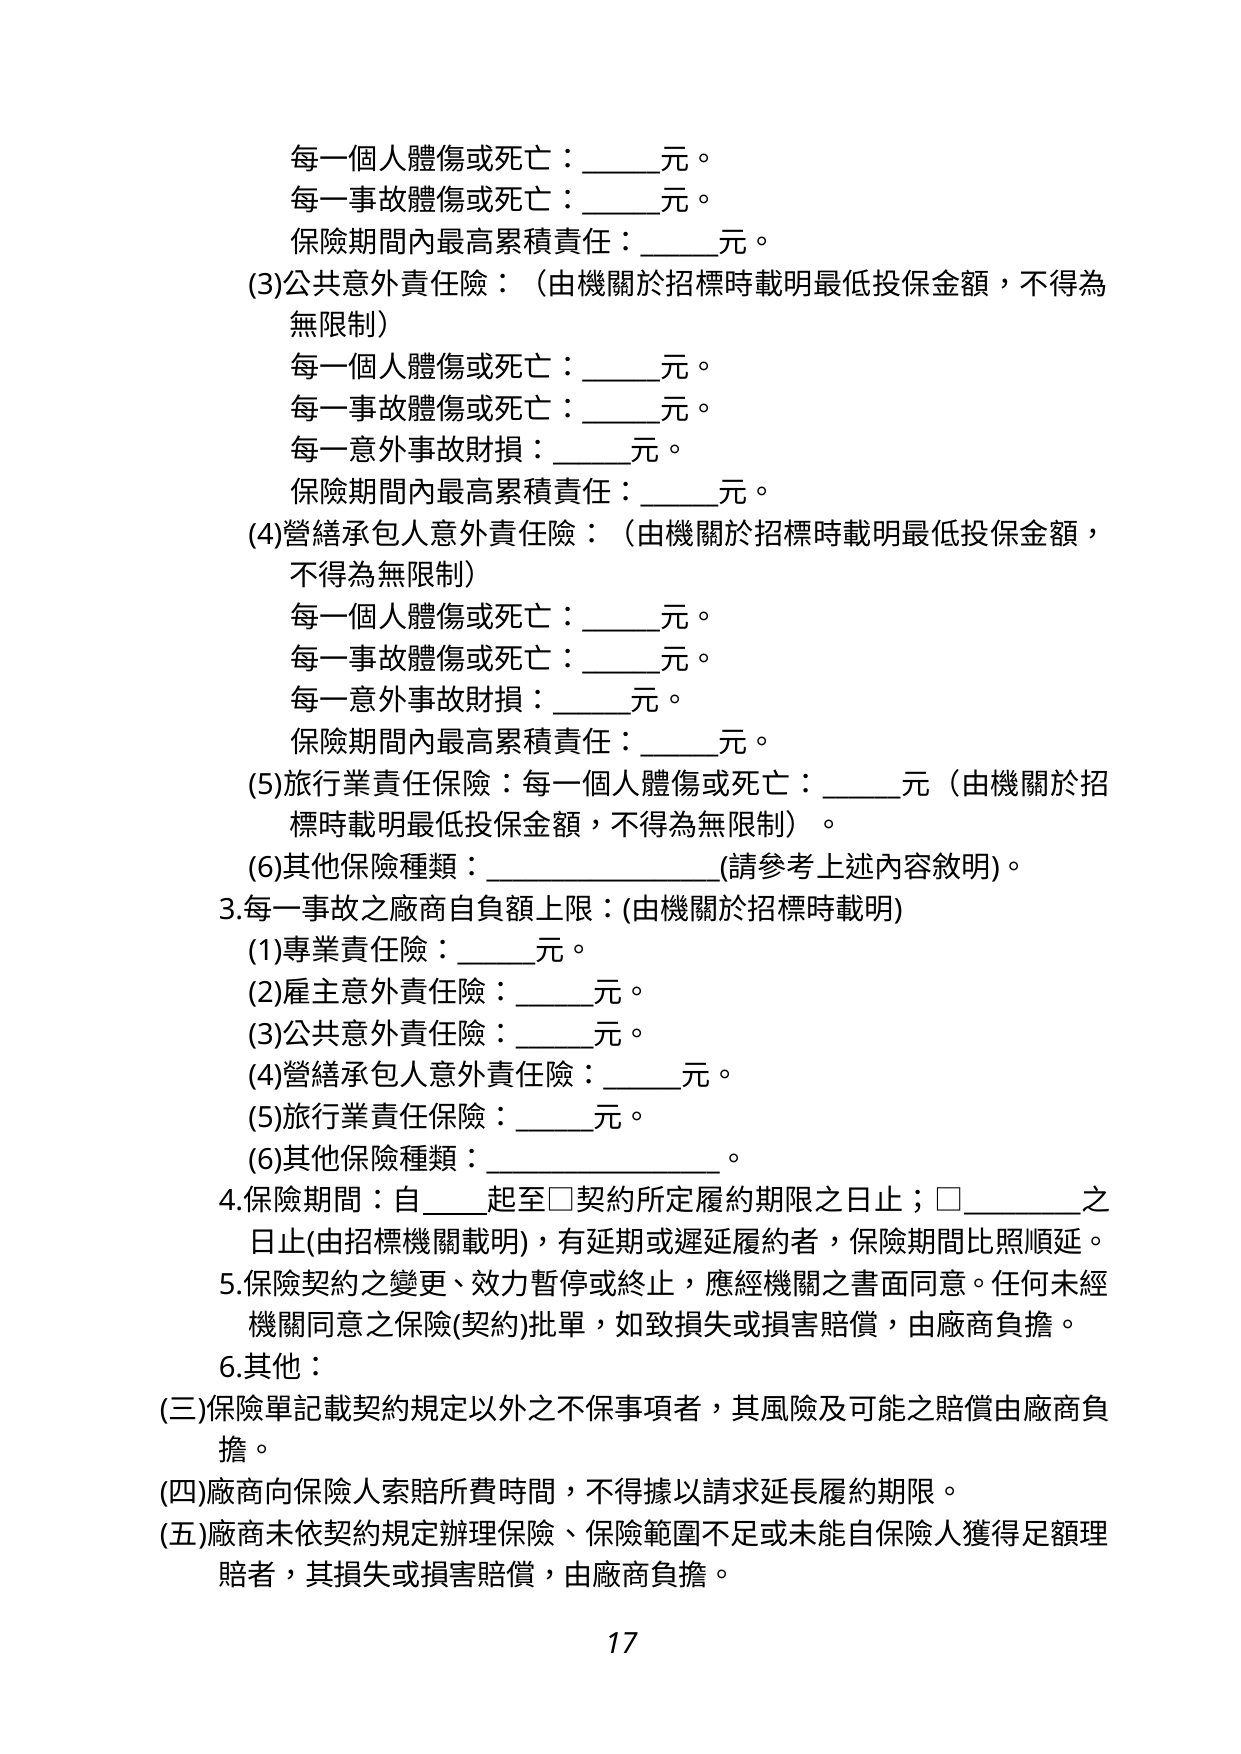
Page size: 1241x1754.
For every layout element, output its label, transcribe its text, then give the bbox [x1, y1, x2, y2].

text 保險期間內最高累積責任：______元。 [290, 469, 1110, 511]
text (3)公共意外責任險：______元。 [248, 1011, 1110, 1052]
text (4)營繕承包人意外責任險：______元。 [248, 1052, 1110, 1094]
text (5)旅行業責任保險：______元。 [248, 1094, 1110, 1136]
text 每一事故體傷或死亡：______元。 [290, 386, 1110, 427]
text (1)專業責任險：______元。 [248, 927, 1110, 969]
text (6)其他保險種類：__________________。 [248, 1136, 1110, 1177]
text 保險期間內最高累積責任：______元。 [290, 719, 1110, 761]
text 每一事故體傷或死亡：______元。 [290, 636, 1110, 677]
text (6)其他保險種類：__________________(請參考上述內容敘明)。 [248, 844, 1110, 886]
text 6.其他： [218, 1344, 1108, 1386]
text 每一意外事故財損：______元。 [290, 677, 1110, 719]
text (4)營繕承包人意外責任險：（由機關於招標時載明最低投保金額，不得為無限制） [248, 511, 1110, 594]
text (3)公共意外責任險：（由機關於招標時載明最低投保金額，不得為無限制） [248, 261, 1110, 344]
text 每一事故體傷或死亡：______元。 [290, 177, 1110, 219]
text (2)雇主意外責任險：______元。 [248, 969, 1110, 1011]
text (五)廠商未依契約規定辦理保險、保險範圍不足或未能自保險人獲得足額理賠者，其損失或損害賠償，由廠商負擔。 [159, 1511, 1110, 1594]
text (5)旅行業責任保險：每一個人體傷或死亡：______元（由機關於招標時載明最低投保金額，不得為無限制）。 [248, 761, 1110, 844]
text 3.每一事故之廠商自負額上限：(由機關於招標時載明) [218, 886, 1110, 927]
text (四)廠商向保險人索賠所費時間，不得據以請求延長履約期限。 [159, 1469, 1110, 1511]
text 4.保險期間：自 起至□契約所定履約期限之日止；□_________之日止(由招標機關載明)，有延期或遲延履約者，保險期間比照順延。 [218, 1177, 1110, 1261]
text 每一意外事故財損：______元。 [290, 427, 1110, 469]
text 保險期間內最高累積責任：______元。 [290, 219, 1110, 261]
text 每一個人體傷或死亡：______元。 [290, 344, 1110, 386]
text 每一個人體傷或死亡：______元。 [290, 136, 1110, 177]
text 每一個人體傷或死亡：______元。 [290, 594, 1110, 636]
text 5.保險契約之變更、效力暫停或終止，應經機關之書面同意。任何未經機關同意之保險(契約)批單，如致損失或損害賠償，由廠商負擔。 [218, 1261, 1108, 1344]
text (三)保險單記載契約規定以外之不保事項者，其風險及可能之賠償由廠商負擔。 [159, 1386, 1110, 1469]
